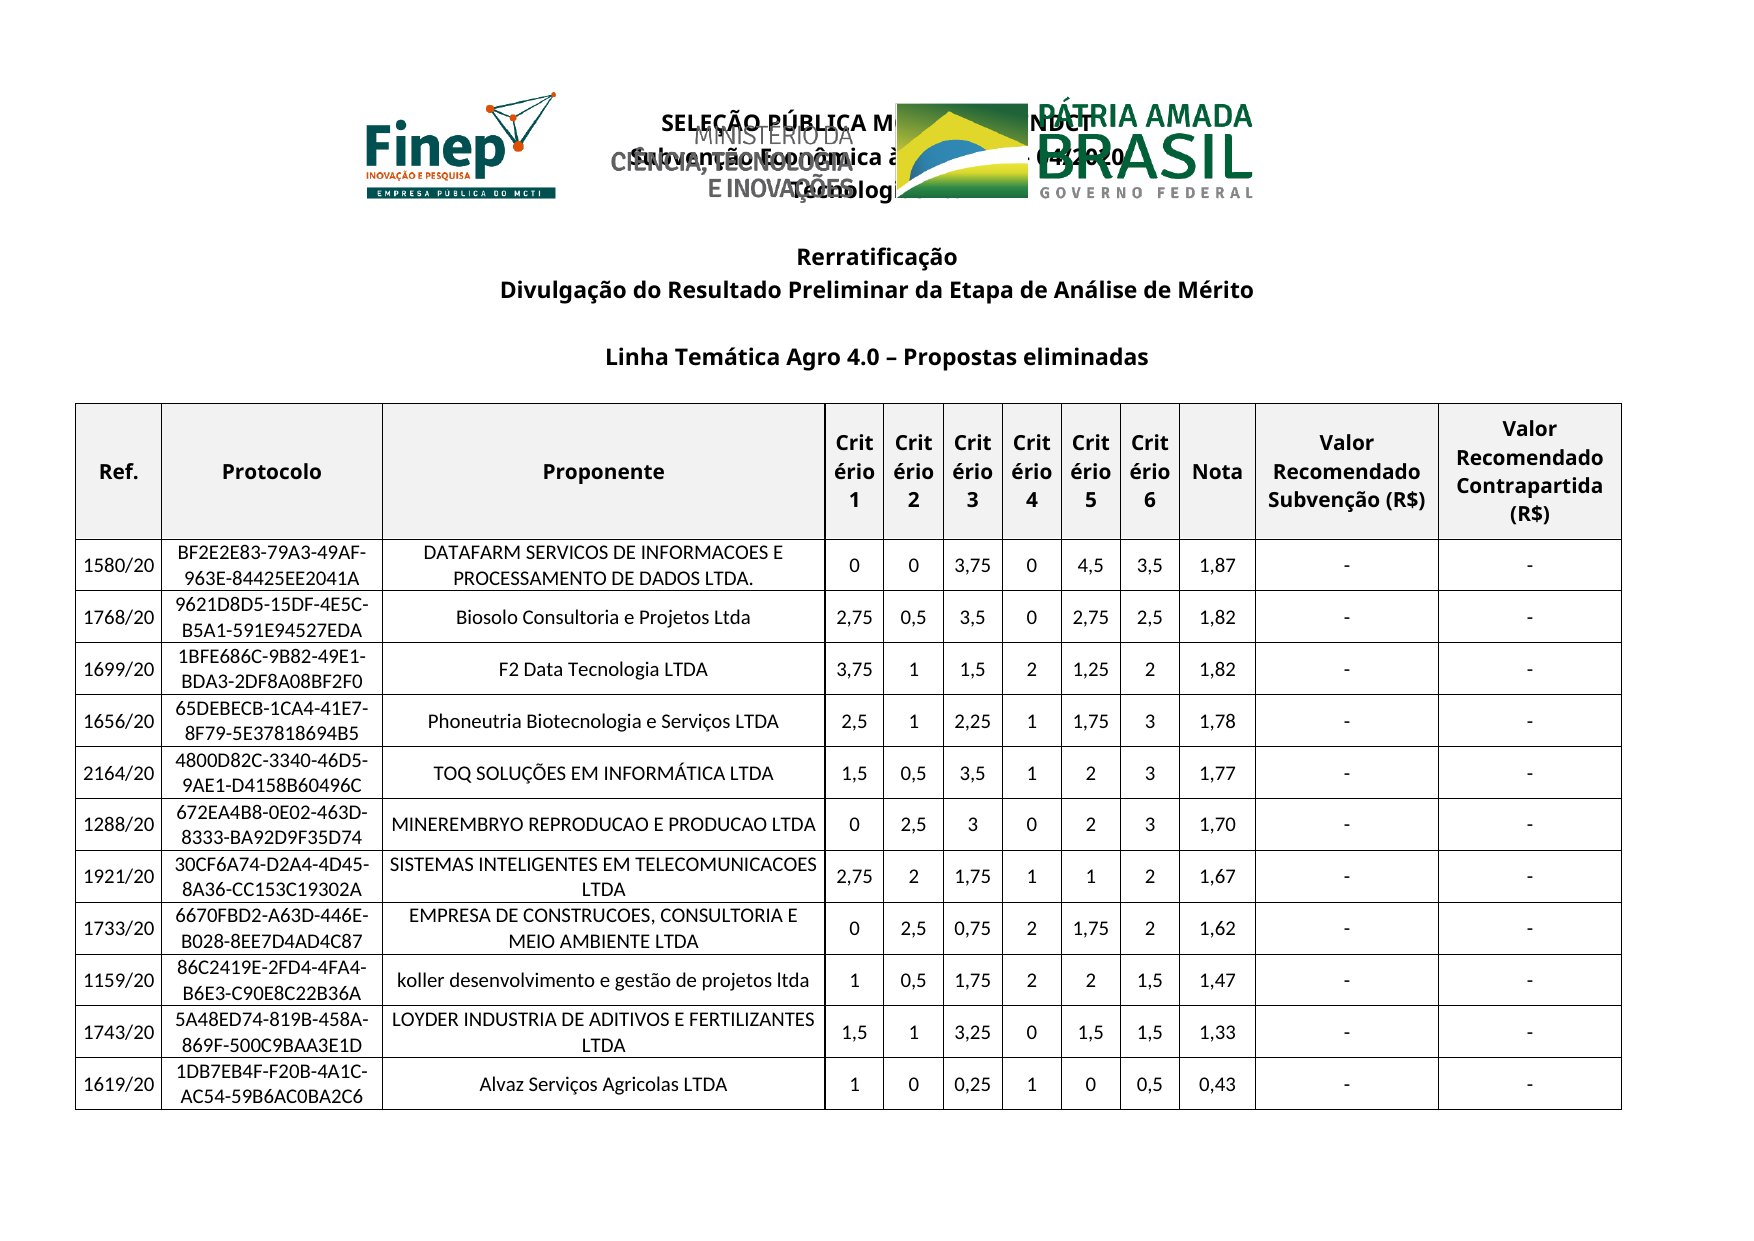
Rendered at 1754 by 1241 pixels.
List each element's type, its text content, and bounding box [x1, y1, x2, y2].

table_cell - [1256, 851, 1438, 902]
table_cell 3 [1121, 747, 1179, 798]
table_cell 4800D82C-3340-46D5-9AE1-D4158B60496C [162, 747, 382, 798]
table_cell 2,25 [944, 695, 1002, 746]
table_cell - [1256, 643, 1438, 694]
table_cell 1,62 [1180, 903, 1255, 953]
table_cell 0,5 [1121, 1058, 1179, 1109]
table_cell 2 [1062, 955, 1120, 1005]
table_cell 0 [826, 799, 883, 850]
table_cell 1699/20 [76, 643, 161, 694]
table_cell 1,5 [944, 643, 1002, 694]
table_header Critério 3 [944, 404, 1002, 538]
table_cell BF2E2E83-79A3-49AF-963E-84425EE2041A [162, 540, 382, 590]
table_cell 0 [1003, 1006, 1061, 1057]
table_cell 2,75 [826, 851, 883, 902]
table_cell 1,5 [826, 747, 883, 798]
table_cell 2,5 [884, 799, 943, 850]
table_cell 672EA4B8-0E02-463D-8333-BA92D9F35D74 [162, 799, 382, 850]
table_cell Biosolo Consultoria e Projetos Ltda [383, 591, 824, 642]
table_cell SISTEMAS INTELIGENTES EM TELECOMUNICACOES LTDA [383, 851, 824, 902]
table_cell 1,47 [1180, 955, 1255, 1005]
table_cell 1 [1003, 695, 1061, 746]
table_cell 1,78 [1180, 695, 1255, 746]
table_cell - [1256, 799, 1438, 850]
table_cell 0 [826, 540, 883, 590]
table_cell 1 [826, 1058, 883, 1109]
table_cell 1768/20 [76, 591, 161, 642]
table_header Critério 2 [884, 404, 943, 538]
table_cell 0 [884, 540, 943, 590]
table_header Critério 4 [1003, 404, 1061, 538]
table_cell 0,5 [884, 747, 943, 798]
table_header Ref. [76, 404, 161, 538]
table_cell 3,5 [1121, 540, 1179, 590]
table_cell 0 [826, 903, 883, 953]
table_cell 1,5 [826, 1006, 883, 1057]
table_cell 0,25 [944, 1058, 1002, 1109]
table_cell - [1439, 591, 1621, 642]
table_header Protocolo [162, 404, 382, 538]
table_cell 1,87 [1180, 540, 1255, 590]
table_cell EMPRESA DE CONSTRUCOES, CONSULTORIA E MEIO AMBIENTE LTDA [383, 903, 824, 953]
table_cell - [1439, 540, 1621, 590]
table_cell 2 [884, 851, 943, 902]
table_cell 4,5 [1062, 540, 1120, 590]
table_cell 1,75 [1062, 903, 1120, 953]
table_cell 1619/20 [76, 1058, 161, 1109]
table_cell 1 [1062, 851, 1120, 902]
table_cell 1,25 [1062, 643, 1120, 694]
table_cell - [1256, 955, 1438, 1005]
table_cell 3,5 [944, 591, 1002, 642]
table_cell - [1256, 540, 1438, 590]
table_cell - [1439, 851, 1621, 902]
table_cell 5A48ED74-819B-458A-869F-500C9BAA3E1D [162, 1006, 382, 1057]
table_cell 1288/20 [76, 799, 161, 850]
table_cell 1,5 [1121, 1006, 1179, 1057]
table_cell 1,75 [944, 955, 1002, 1005]
table_cell 1,75 [944, 851, 1002, 902]
table_cell 1,82 [1180, 591, 1255, 642]
table_cell 1,5 [1062, 1006, 1120, 1057]
table_cell 1 [884, 695, 943, 746]
table_cell 1 [1003, 747, 1061, 798]
table_cell 6670FBD2-A63D-446E-B028-8EE7D4AD4C87 [162, 903, 382, 953]
table_cell - [1439, 695, 1621, 746]
table_cell F2 Data Tecnologia LTDA [383, 643, 824, 694]
table_cell koller desenvolvimento e gestão de projetos ltda [383, 955, 824, 1005]
table_cell - [1439, 799, 1621, 850]
table_cell 0 [1003, 540, 1061, 590]
table_cell 1 [884, 643, 943, 694]
table_cell - [1439, 643, 1621, 694]
table_header Critério 5 [1062, 404, 1120, 538]
table_cell 1656/20 [76, 695, 161, 746]
table_cell - [1256, 747, 1438, 798]
table_cell 0,43 [1180, 1058, 1255, 1109]
table_cell 2 [1121, 903, 1179, 953]
table_cell 0,5 [884, 591, 943, 642]
table_cell 2,5 [1121, 591, 1179, 642]
table_cell 1,82 [1180, 643, 1255, 694]
table_cell TOQ SOLUÇÕES EM INFORMÁTICA LTDA [383, 747, 824, 798]
table_cell DATAFARM SERVICOS DE INFORMACOES E PROCESSAMENTO DE DADOS LTDA. [383, 540, 824, 590]
table_cell 1 [1003, 851, 1061, 902]
table_cell - [1256, 1058, 1438, 1109]
table_cell 2,75 [1062, 591, 1120, 642]
table_cell Phoneutria Biotecnologia e Serviços LTDA [383, 695, 824, 746]
table_cell 65DEBECB-1CA4-41E7-8F79-5E37818694B5 [162, 695, 382, 746]
table_cell 3,75 [826, 643, 883, 694]
table_cell - [1439, 1058, 1621, 1109]
table_cell - [1439, 1006, 1621, 1057]
table_cell 3 [1121, 695, 1179, 746]
table_cell 2 [1062, 747, 1120, 798]
table_cell 0,75 [944, 903, 1002, 953]
table_cell - [1439, 747, 1621, 798]
table_cell 2,75 [826, 591, 883, 642]
table_cell - [1256, 1006, 1438, 1057]
table_cell 1BFE686C-9B82-49E1-BDA3-2DF8A08BF2F0 [162, 643, 382, 694]
table_cell MINEREMBRYO REPRODUCAO E PRODUCAO LTDA [383, 799, 824, 850]
table_cell 2 [1121, 643, 1179, 694]
table_cell 1580/20 [76, 540, 161, 590]
table_cell 1 [1003, 1058, 1061, 1109]
table_cell 0,5 [884, 955, 943, 1005]
table_cell Alvaz Serviços Agricolas LTDA [383, 1058, 824, 1109]
table_cell 2 [1003, 903, 1061, 953]
table_cell 0 [884, 1058, 943, 1109]
table_cell 2 [1062, 799, 1120, 850]
table_cell 1,70 [1180, 799, 1255, 850]
table_header Critério 1 [826, 404, 883, 538]
table_cell 1733/20 [76, 903, 161, 953]
table_cell 2,5 [826, 695, 883, 746]
table_cell - [1439, 903, 1621, 953]
table_header Critério 6 [1121, 404, 1179, 538]
table_header Valor Recomendado Subvenção (R$) [1256, 404, 1438, 538]
table_cell 3,5 [944, 747, 1002, 798]
table_cell 3 [1121, 799, 1179, 850]
table_cell 3,25 [944, 1006, 1002, 1057]
table_cell 1,5 [1121, 955, 1179, 1005]
table_header Valor Recomendado Contrapartida (R$) [1439, 404, 1621, 538]
table_cell 2164/20 [76, 747, 161, 798]
table_cell 3,75 [944, 540, 1002, 590]
table_cell 1743/20 [76, 1006, 161, 1057]
table_cell 1,75 [1062, 695, 1120, 746]
table_cell 0 [1062, 1058, 1120, 1109]
table_cell LOYDER INDUSTRIA DE ADITIVOS E FERTILIZANTES LTDA [383, 1006, 824, 1057]
table_cell - [1439, 955, 1621, 1005]
table_cell - [1256, 903, 1438, 953]
table_cell 2 [1003, 955, 1061, 1005]
table_cell 2 [1003, 643, 1061, 694]
table_cell 86C2419E-2FD4-4FA4-B6E3-C90E8C22B36A [162, 955, 382, 1005]
table_cell 2,5 [884, 903, 943, 953]
table_cell 1,77 [1180, 747, 1255, 798]
table_cell 0 [1003, 799, 1061, 850]
table_cell 2 [1121, 851, 1179, 902]
table_cell 1 [884, 1006, 943, 1057]
table_cell 9621D8D5-15DF-4E5C-B5A1-591E94527EDA [162, 591, 382, 642]
table_cell 1921/20 [76, 851, 161, 902]
table_cell 1,67 [1180, 851, 1255, 902]
table_cell - [1256, 591, 1438, 642]
table_cell - [1256, 695, 1438, 746]
table_cell 30CF6A74-D2A4-4D45-8A36-CC153C19302A [162, 851, 382, 902]
table_header Nota [1180, 404, 1255, 538]
table_cell 1DB7EB4F-F20B-4A1C-AC54-59B6AC0BA2C6 [162, 1058, 382, 1109]
table_cell 0 [1003, 591, 1061, 642]
table_cell 1 [826, 955, 883, 1005]
table_cell 1159/20 [76, 955, 161, 1005]
table_header Proponente [383, 404, 824, 538]
table_cell 3 [944, 799, 1002, 850]
table_cell 1,33 [1180, 1006, 1255, 1057]
